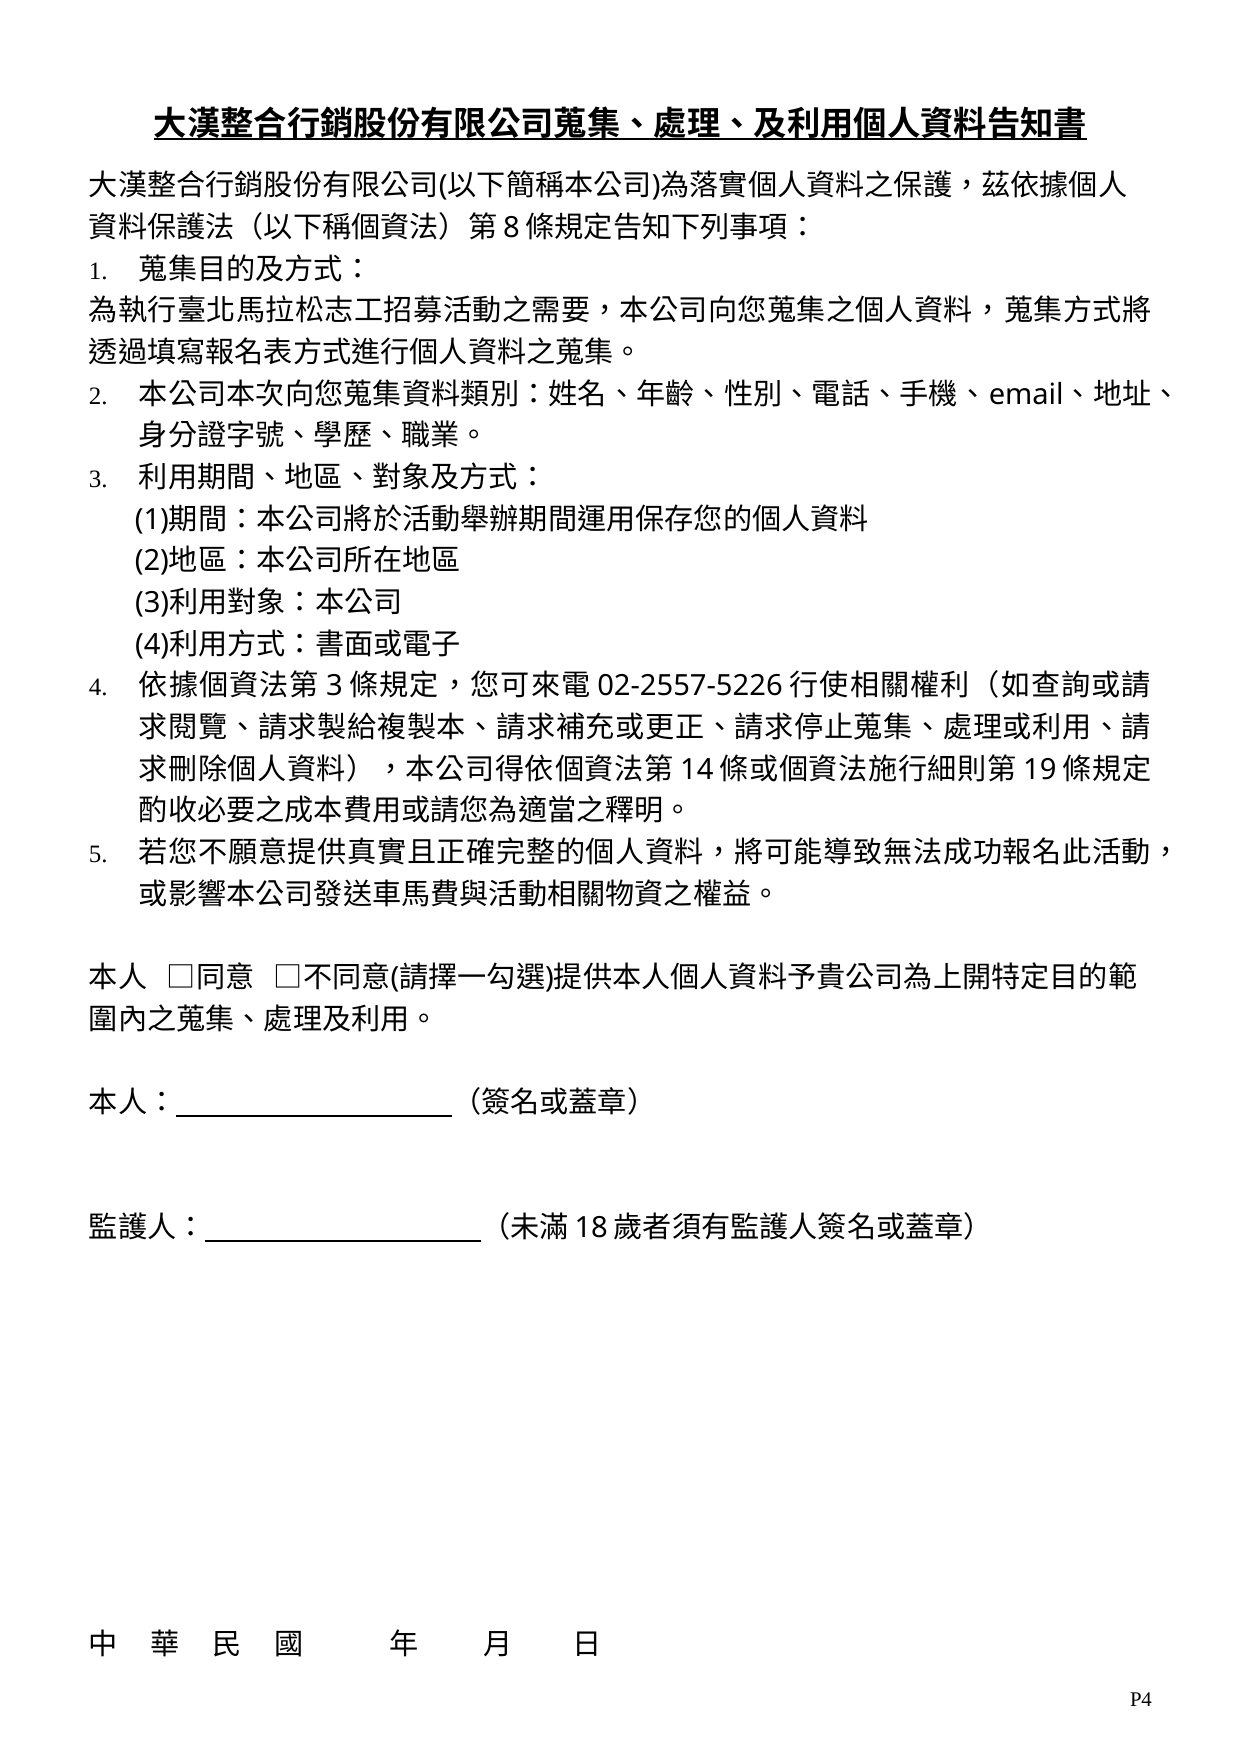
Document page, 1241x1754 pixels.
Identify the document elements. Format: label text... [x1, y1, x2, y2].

text 監護人： （未滿18歲者須有監護人簽名或蓋章） [89, 1204, 1152, 1246]
text 為執行臺北馬拉松志工招募活動之需要，本公司向您蒐集之個人資料，蒐集方式將透過填寫報名表方式進行個人資料之蒐集。 [89, 287, 1152, 371]
list 本公司本次向您蒐集資料類別：姓名、年齡、性別、電話、手機、email、地址、身分證字號、學歷、職業。 [89, 371, 1152, 454]
list 依據個資法第3條規定，您可來電02-2557-5226行使相關權利（如查詢或請求閱覽、請求製給複製本、請求補充或更正、請求停止蒐集、處理或利用、請求刪除個人資料），本公司得依個資法第14條或個資法施行細則第19條規定酌收必要之成本費用或請您為適當之釋明。 [89, 662, 1152, 829]
text 本人 □同意 □不同意(請擇一勾選)提供本人個人資料予貴公司為上開特定目的範圍內之蒐集、處理及利用。 [89, 954, 1152, 1037]
text (4)利用方式：書面或電子 [135, 621, 1152, 662]
text 中 華 民 國 年 月 日 [89, 1621, 1152, 1662]
text (3)利用對象：本公司 [135, 579, 1152, 621]
text (1)期間：本公司將於活動舉辦期間運用保存您的個人資料 [89, 496, 1152, 537]
list 利用期間、地區、對象及方式： [89, 454, 1152, 496]
text 本人： （簽名或蓋章） [89, 1079, 1152, 1121]
list 蒐集目的及方式： [89, 246, 1152, 287]
list 若您不願意提供真實且正確完整的個人資料，將可能導致無法成功報名此活動，或影響本公司發送車馬費與活動相關物資之權益。 [89, 829, 1152, 912]
text 大漢整合行銷股份有限公司蒐集、處理、及利用個人資料告知書 [89, 102, 1152, 144]
text 大漢整合行銷股份有限公司(以下簡稱本公司)為落實個人資料之保護，茲依據個人資料保護法（以下稱個資法）第8條規定告知下列事項： [89, 162, 1152, 246]
text (2)地區：本公司所在地區 [89, 537, 1152, 579]
